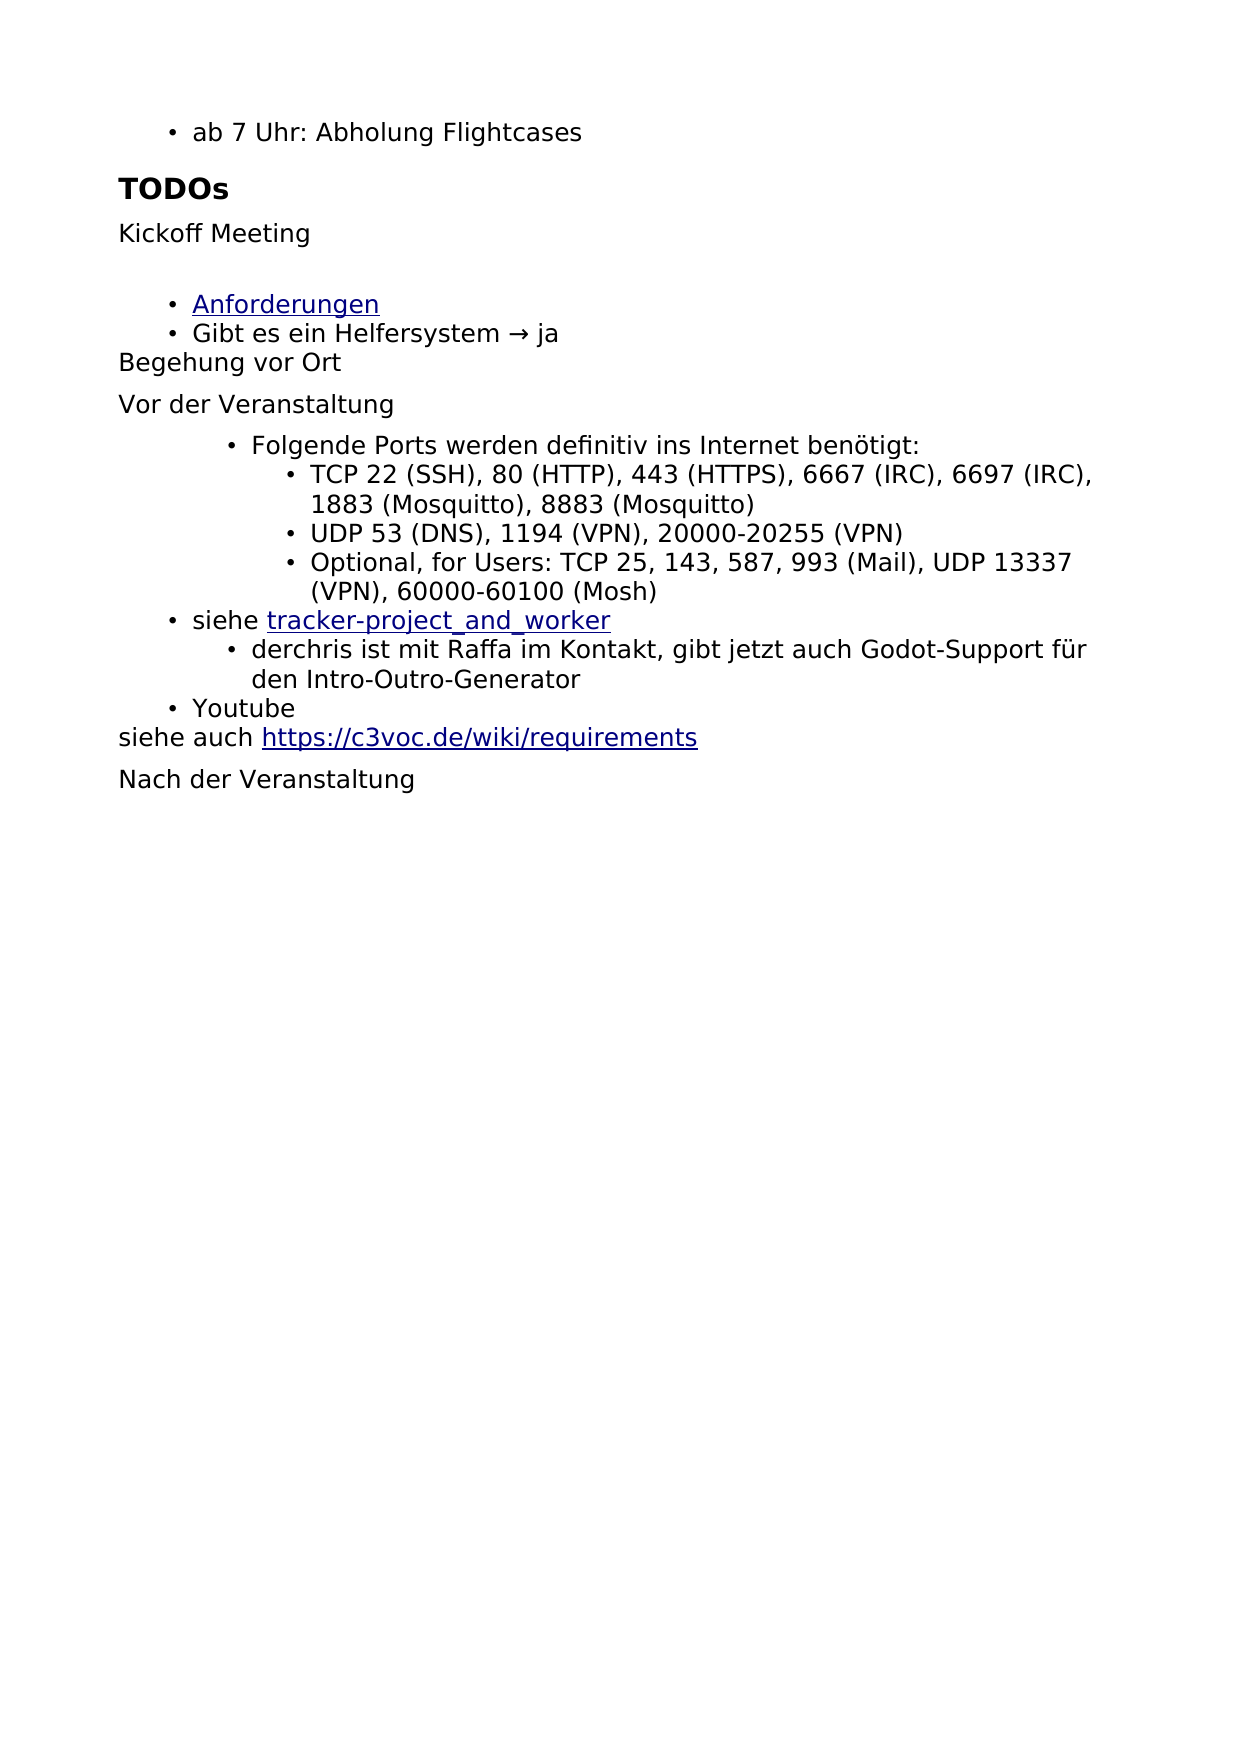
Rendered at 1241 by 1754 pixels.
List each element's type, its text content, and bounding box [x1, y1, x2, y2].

list TCP 22 (SSH), 80 (HTTP), 443 (HTTPS), 6667 (IRC), 6697 (IRC), 1883 (Mosquitto), 8883 (Mosquitto) [295, 461, 1122, 519]
list Anforderungen [177, 290, 1122, 319]
list UDP 53 (DNS), 1194 (VPN), 20000-20255 (VPN) [295, 519, 1122, 548]
list ab 7 Uhr: Abholung Flightcases [177, 118, 1122, 147]
list derchris ist mit Raffa im Kontakt, gibt jetzt auch Godot-Support für den Intro-Outro-Generator [236, 636, 1122, 694]
list siehe tracker-project_and_worker [177, 607, 1122, 636]
list Folgende Ports werden definitiv ins Internet benötigt: [236, 432, 1122, 461]
list Youtube [177, 694, 1122, 723]
subtitle TODOs [118, 172, 1122, 206]
list Optional, for Users: TCP 25, 143, 587, 993 (Mail), UDP 13337 (VPN), 60000-60100 (Mosh) [295, 548, 1122, 607]
list Gibt es ein Helfersystem → ja [177, 319, 1122, 348]
text Begehung vor Ort [118, 348, 1122, 377]
text Nach der Veranstaltung [118, 765, 1122, 794]
text Vor der Veranstaltung [118, 390, 1122, 419]
text Kickoff Meeting [118, 219, 1122, 248]
text siehe auch https://c3voc.de/wiki/requirements [118, 723, 1122, 752]
